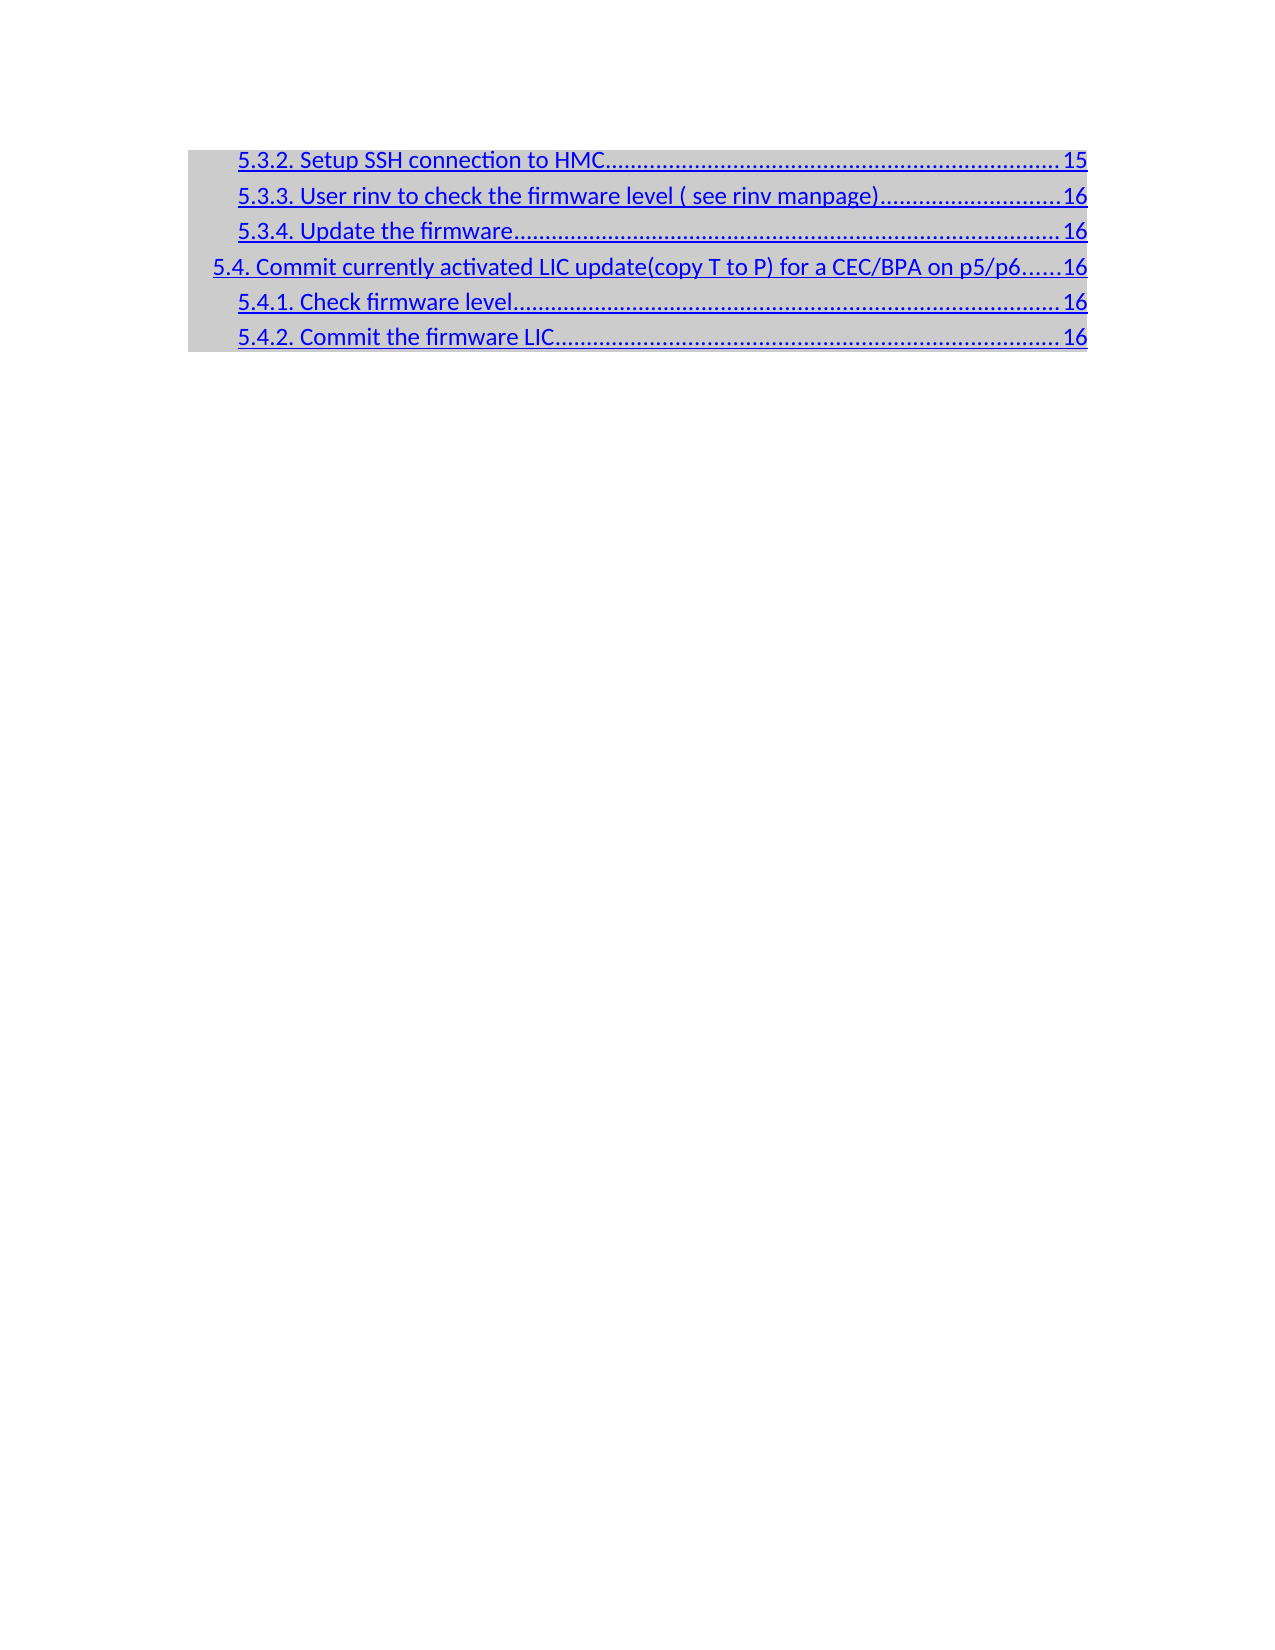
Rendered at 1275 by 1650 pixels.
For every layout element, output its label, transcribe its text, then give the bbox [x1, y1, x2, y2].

text [237, 171, 1087, 175]
text [237, 242, 1087, 246]
text [237, 313, 1087, 317]
text 5.4.1. Check firmware level 16 [237, 292, 1087, 312]
text 5.3.4. Update the firmware 16 [237, 221, 1087, 241]
text 5.3.2. Setup SSH connection to HMC 15 [237, 150, 1087, 170]
text 5.4.2. Commit the firmware LIC 16 [237, 327, 1087, 348]
text 5.3.3. User rinv to check the firmware level ( see rinv manpage) 16 [237, 185, 1087, 206]
text 5.4. Commit currently activated LIC update(copy T to P) for a CEC/BPA on p5/p6 16 [212, 256, 1087, 277]
